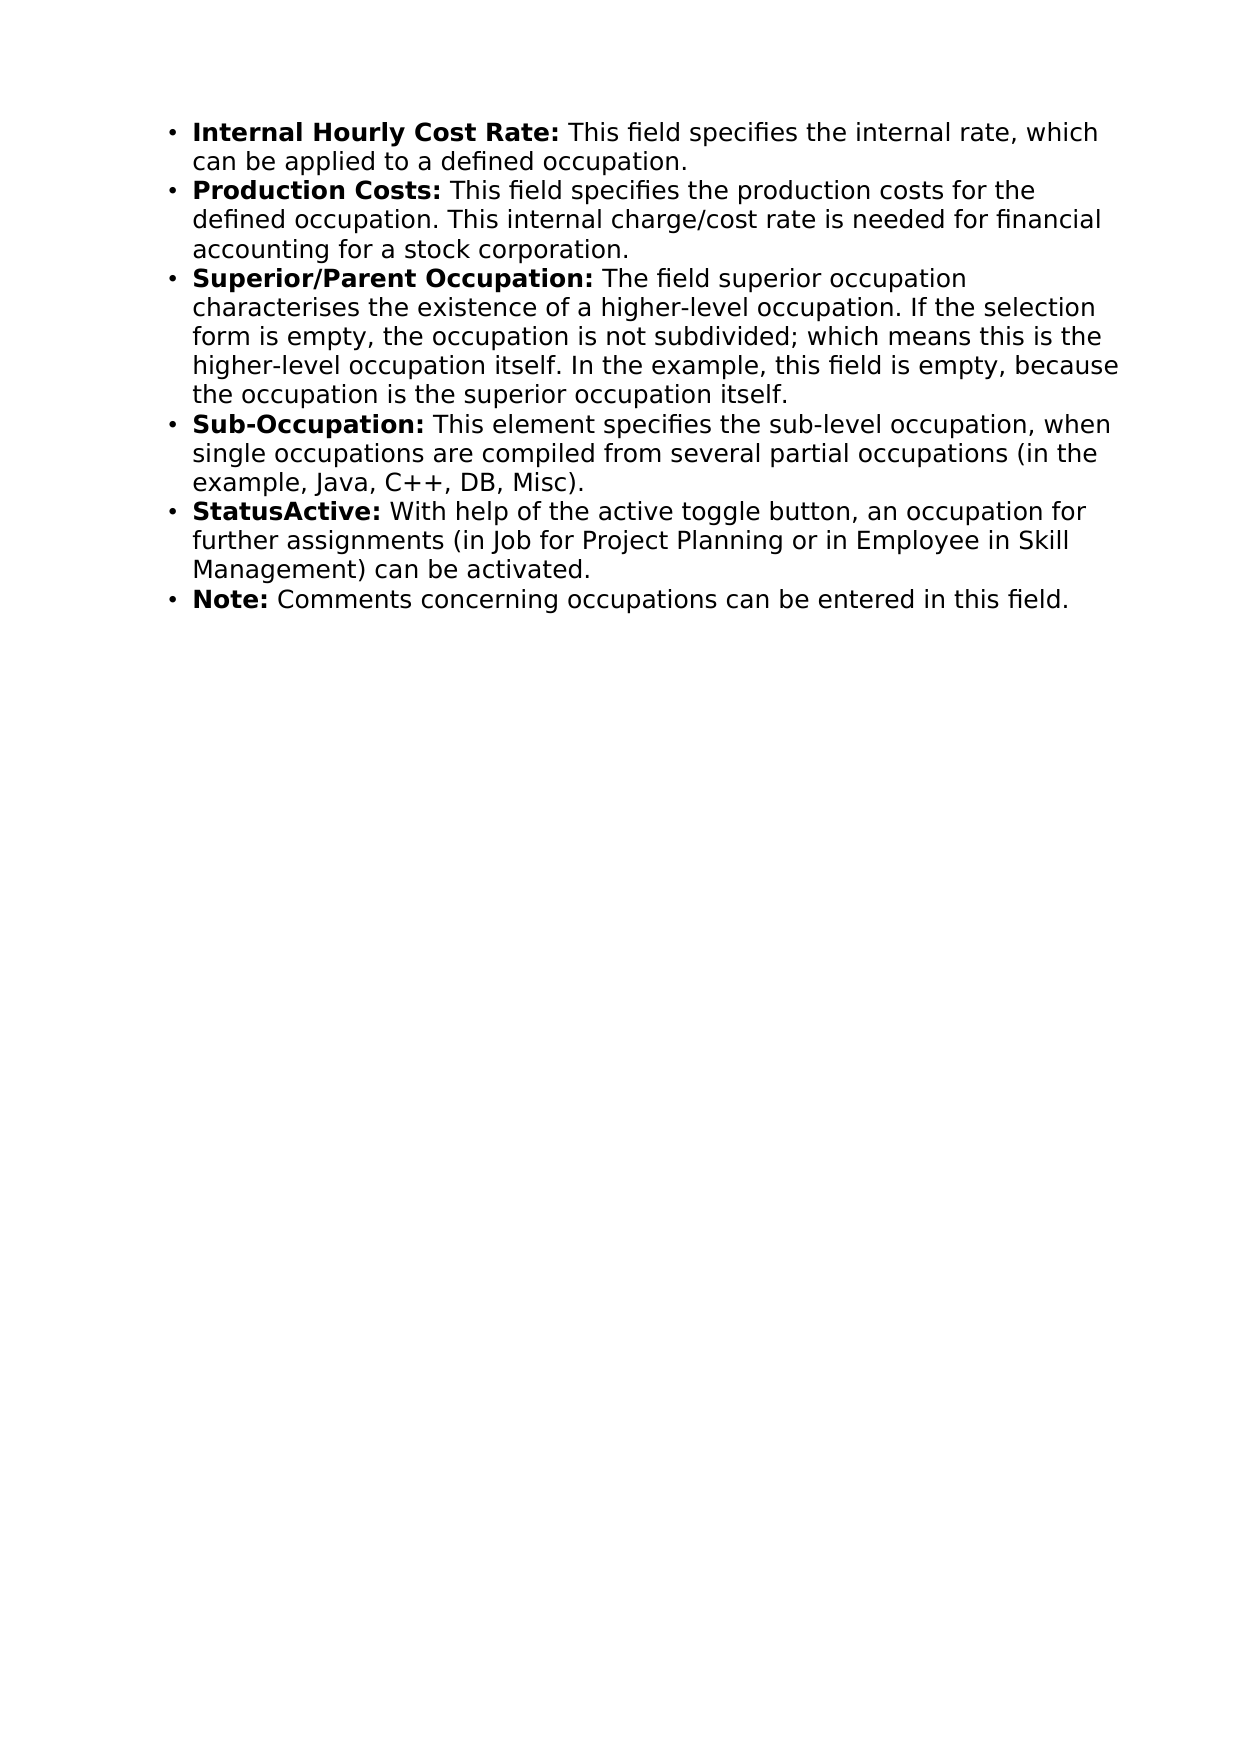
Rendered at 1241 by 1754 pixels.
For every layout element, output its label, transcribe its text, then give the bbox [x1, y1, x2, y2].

list Production Costs: This field specifies the production costs for the defined occupation. This internal charge/cost rate is needed for financial accounting for a stock corporation. [177, 176, 1122, 264]
list StatusActive: With help of the active toggle button, an occupation for further assignments (in Job for Project Planning or in Employee in Skill Management) can be activated. [177, 497, 1122, 585]
list Internal Hourly Cost Rate: This field specifies the internal rate, which can be applied to a defined occupation. [177, 118, 1122, 176]
list Sub-Occupation: This element specifies the sub-level occupation, when single occupations are compiled from several partial occupations (in the example, Java, C++, DB, Misc). [177, 410, 1122, 497]
list Superior/Parent Occupation: The field superior occupation characterises the existence of a higher-level occupation. If the selection form is empty, the occupation is not subdivided; which means this is the higher-level occupation itself. In the example, this field is empty, because the occupation is the superior occupation itself. [177, 264, 1122, 410]
list Note: Comments concerning occupations can be entered in this field. [177, 585, 1122, 614]
